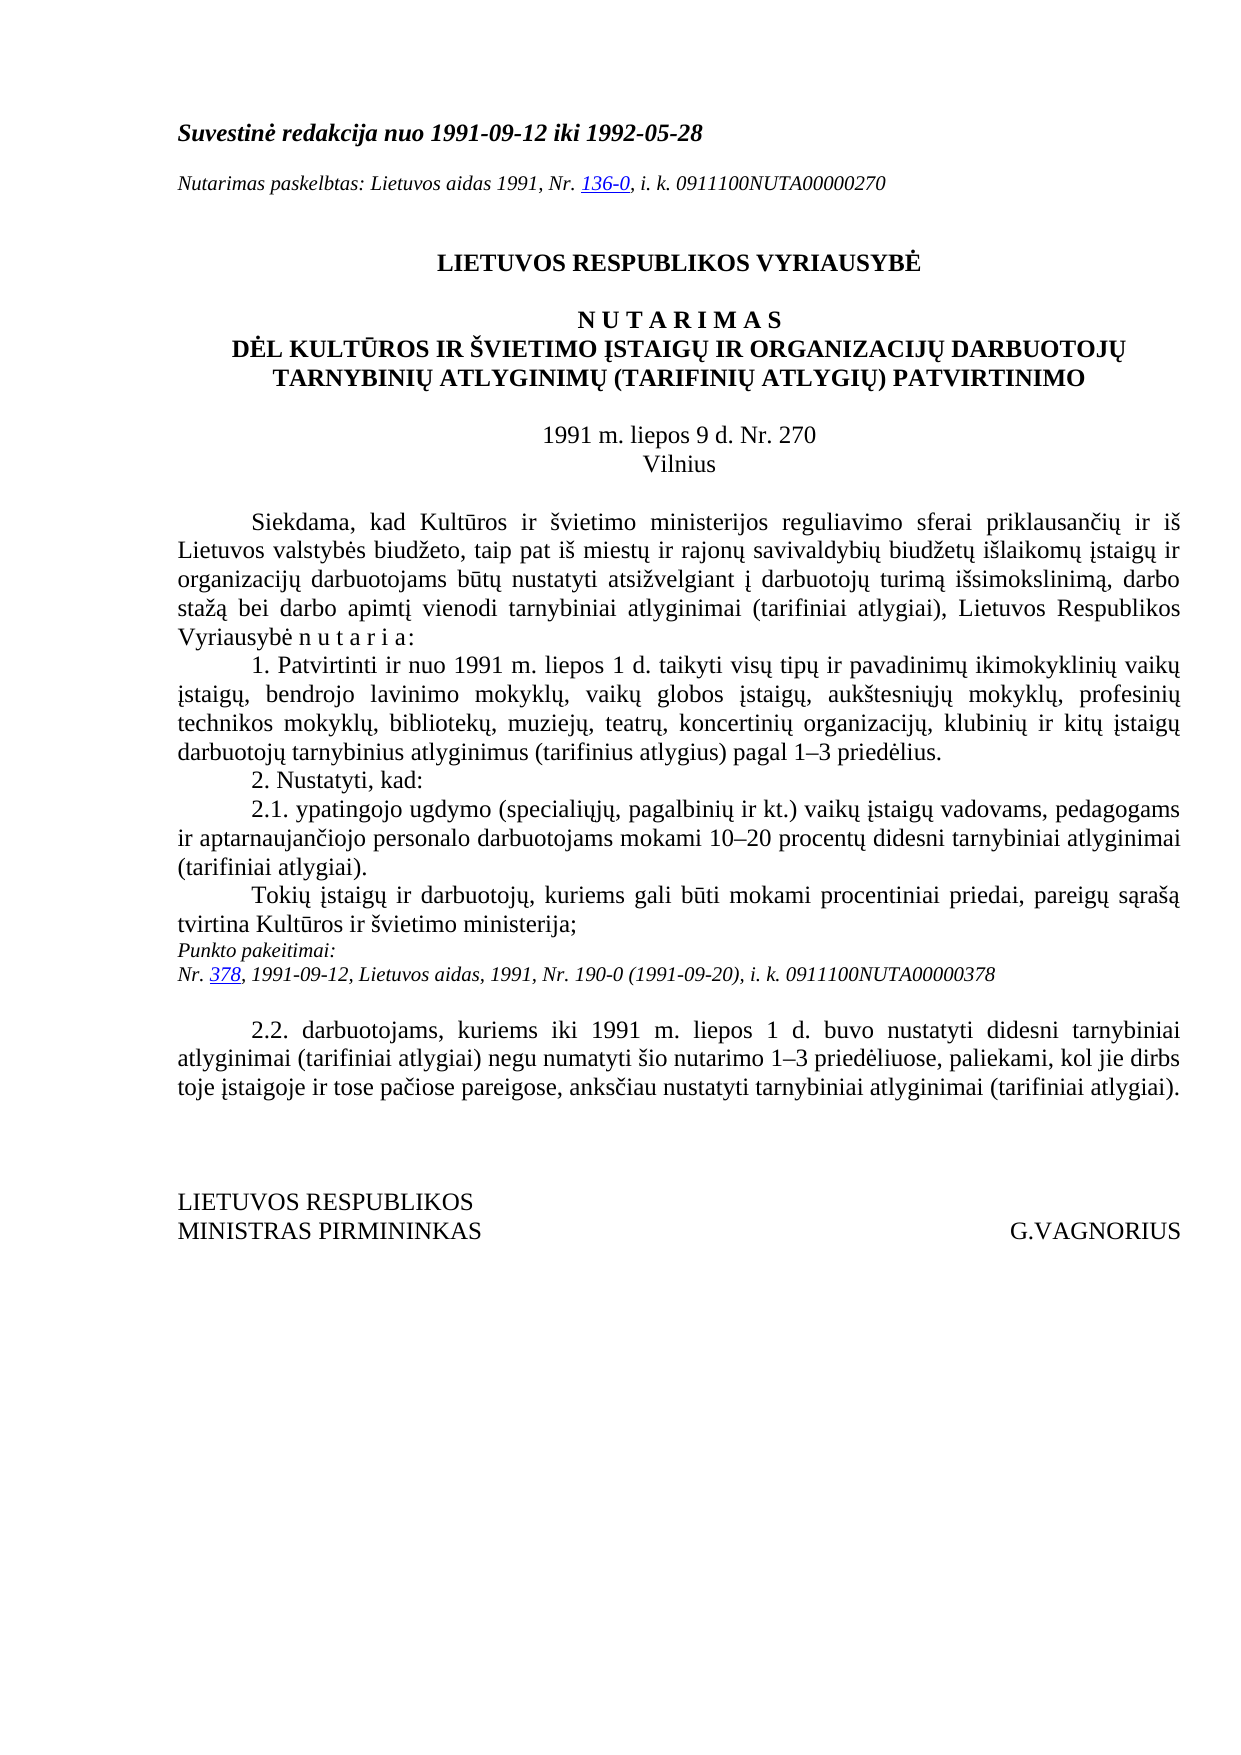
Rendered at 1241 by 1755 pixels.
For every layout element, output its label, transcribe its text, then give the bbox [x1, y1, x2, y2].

text LIETUVOS RESPUBLIKOS VYRIAUSYBĖ [177, 248, 1181, 277]
text Suvestinė redakcija nuo 1991-09-12 iki 1992-05-28 [177, 118, 1181, 147]
text 2.2. darbuotojams, kuriems iki 1991 m. liepos 1 d. buvo nustatyti didesni tarnybiniai atlyginimai (tarifiniai atlygiai) negu numatyti šio nutarimo 1–3 priedėliuose, paliekami, kol jie dirbs toje įstaigoje ir tose pačiose pareigose, anksčiau nustatyti tarnybiniai atlyginimai (tarifiniai atlygiai). [177, 1015, 1181, 1101]
text LIETUVOS RESPUBLIKOS [177, 1187, 1181, 1216]
text 2.1. ypatingojo ugdymo (specialiųjų, pagalbinių ir kt.) vaikų įstaigų vadovams, pedagogams ir aptarnaujančiojo personalo darbuotojams mokami 10–20 procentų didesni tarnybiniai atlyginimai (tarifiniai atlygiai). [177, 794, 1181, 880]
text 2. Nustatyti, kad: [177, 765, 1181, 794]
text DĖL KULTŪROS IR ŠVIETIMO ĮSTAIGŲ IR ORGANIZACIJŲ DARBUOTOJŲ TARNYBINIŲ ATLYGINIMŲ (TARIFINIŲ ATLYGIŲ) PATVIRTINIMO [177, 334, 1181, 392]
text MINISTRAS PIRMININKAS G.VAGNORIUS [177, 1216, 1181, 1245]
text Siekdama, kad Kultūros ir švietimo ministerijos reguliavimo sferai priklausančių ir iš Lietuvos valstybės biudžeto, taip pat iš miestų ir rajonų savivaldybių biudžetų išlaikomų įstaigų ir organizacijų darbuotojams būtų nustatyti atsižvelgiant į darbuotojų turimą išsimokslinimą, darbo stažą bei darbo apimtį vienodi tarnybiniai atlyginimai (tarifiniai atlygiai), Lietuvos Respublikos Vyriausybė nutaria: [177, 507, 1181, 650]
text 1991 m. liepos 9 d. Nr. 270 [177, 420, 1181, 449]
text Vilnius [177, 449, 1181, 478]
text 1. Patvirtinti ir nuo 1991 m. liepos 1 d. taikyti visų tipų ir pavadinimų ikimokyklinių vaikų įstaigų, bendrojo lavinimo mokyklų, vaikų globos įstaigų, aukštesniųjų mokyklų, profesinių technikos mokyklų, bibliotekų, muziejų, teatrų, koncertinių organizacijų, klubinių ir kitų įstaigų darbuotojų tarnybinius atlyginimus (tarifinius atlygius) pagal 1–3 priedėlius. [177, 650, 1181, 765]
text Nr. 378, 1991-09-12, Lietuvos aidas, 1991, Nr. 190-0 (1991-09-20), i. k. 0911100NUTA00000378 [177, 962, 1181, 986]
text Nutarimas paskelbtas: Lietuvos aidas 1991, Nr. 136-0, i. k. 0911100NUTA00000270 [177, 171, 1181, 195]
text N U T A R I M A S [177, 305, 1181, 334]
text Tokių įstaigų ir darbuotojų, kuriems gali būti mokami procentiniai priedai, pareigų sąrašą tvirtina Kultūros ir švietimo ministerija; [177, 880, 1181, 938]
text Punkto pakeitimai: [177, 938, 1181, 962]
